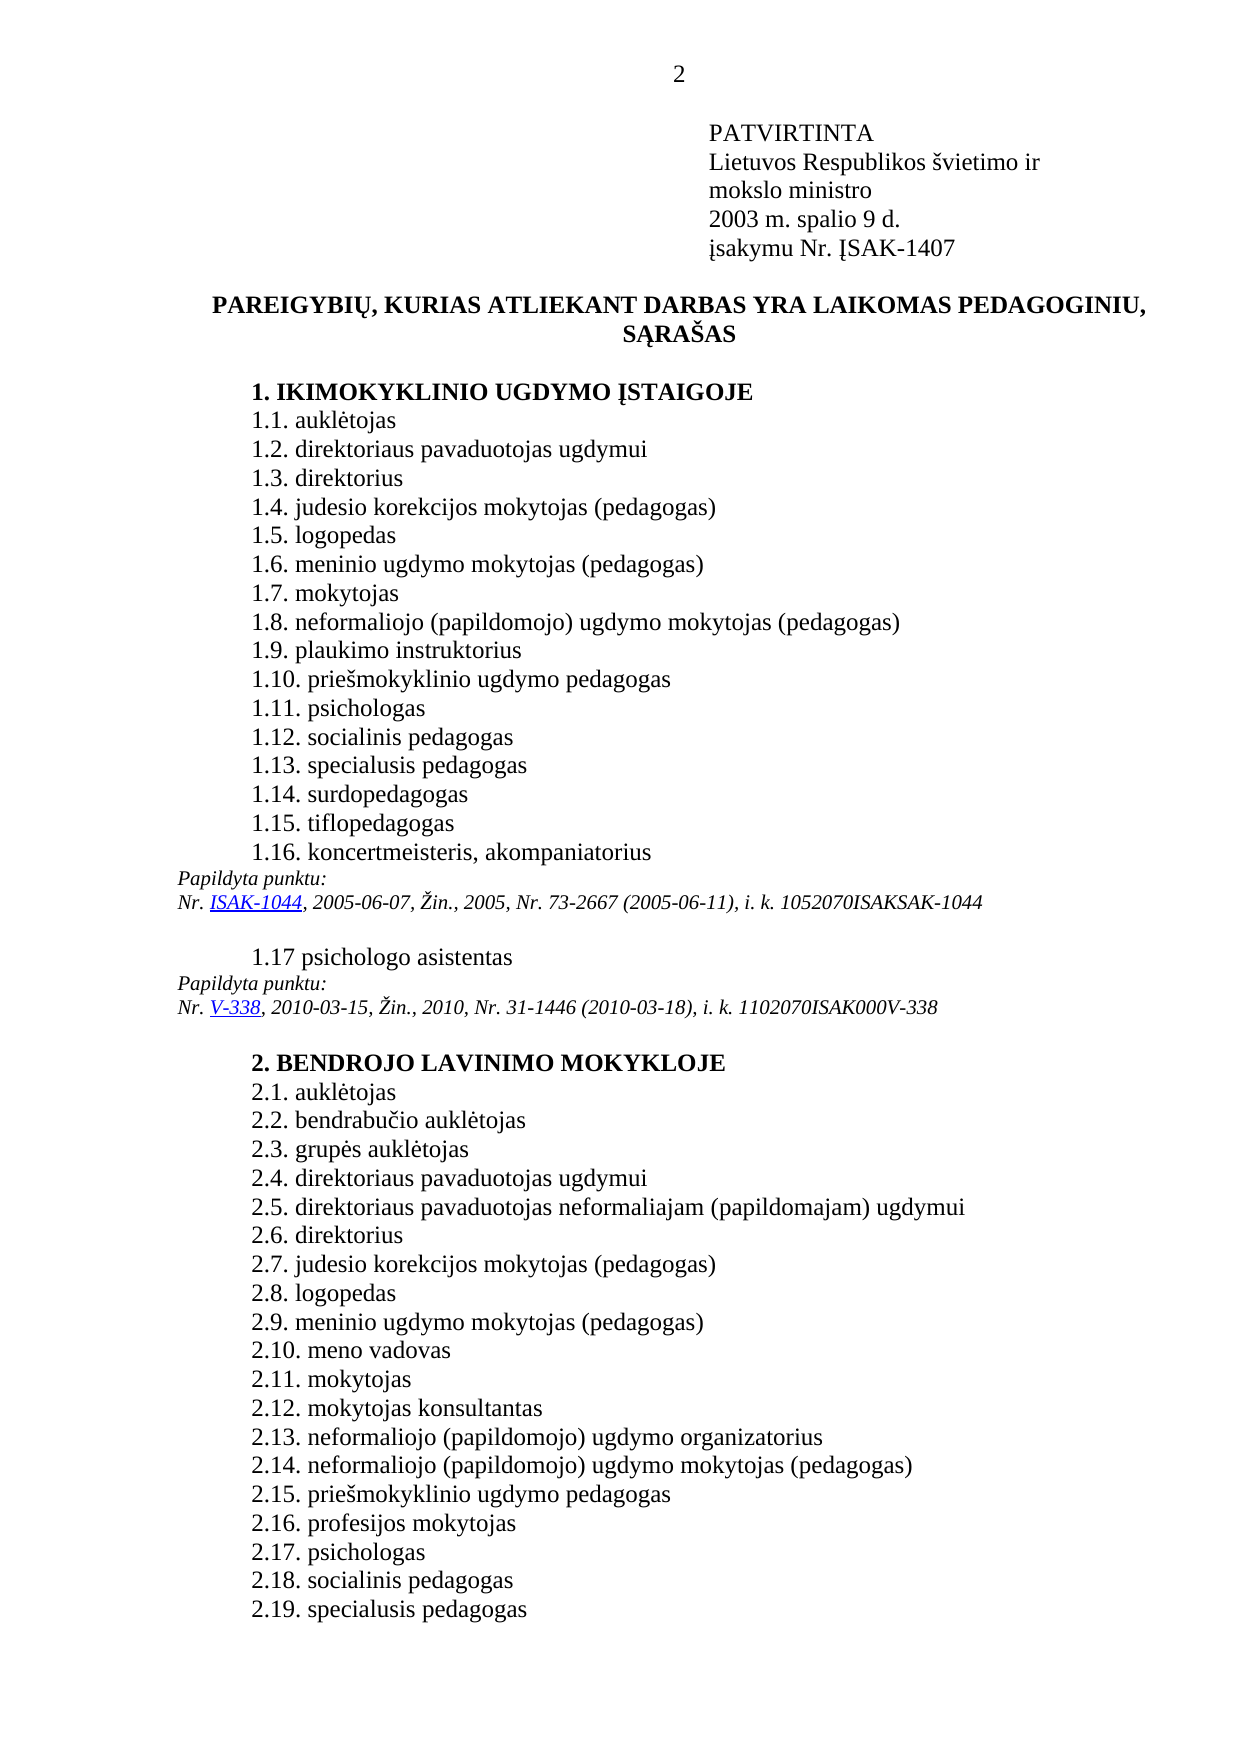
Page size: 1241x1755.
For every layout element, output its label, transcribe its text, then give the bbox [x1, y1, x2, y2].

text 1. IKIMOKYKLINIO UGDYMO ĮSTAIGOJE [177, 377, 1181, 406]
text 2.16. profesijos mokytojas [177, 1508, 1181, 1537]
text 2.2. bendrabučio auklėtojas [177, 1106, 1181, 1134]
text 2.6. direktorius [177, 1221, 1181, 1249]
text 1.17 psichologo asistentas [177, 942, 1181, 971]
text 2003 m. spalio 9 d. [177, 204, 1181, 233]
text Papildyta punktu: [177, 971, 1181, 995]
text 1.1. auklėtojas [177, 406, 1181, 434]
text 2.19. specialusis pedagogas [177, 1594, 1181, 1623]
text 2.4. direktoriaus pavaduotojas ugdymui [177, 1163, 1181, 1192]
text 1.6. meninio ugdymo mokytojas (pedagogas) [177, 549, 1181, 578]
text 1.13. specialusis pedagogas [177, 751, 1181, 779]
text 1.11. psichologas [177, 693, 1181, 722]
text 1.5. logopedas [177, 521, 1181, 549]
text 2.13. neformaliojo (papildomojo) ugdymo organizatorius [177, 1422, 1181, 1451]
text Papildyta punktu: [177, 866, 1181, 890]
text 2.11. mokytojas [177, 1364, 1181, 1393]
text 2.7. judesio korekcijos mokytojas (pedagogas) [177, 1249, 1181, 1278]
text Nr. V-338, 2010-03-15, Žin., 2010, Nr. 31-1446 (2010-03-18), i. k. 1102070ISAK000V-338 [177, 995, 1181, 1019]
text 1.15. tiflopedagogas [177, 808, 1181, 837]
text 2.5. direktoriaus pavaduotojas neformaliajam (papildomajam) ugdymui [177, 1192, 1181, 1221]
text 2.10. meno vadovas [177, 1336, 1181, 1364]
text 2.9. meninio ugdymo mokytojas (pedagogas) [177, 1307, 1181, 1336]
text Nr. ISAK-1044, 2005-06-07, Žin., 2005, Nr. 73-2667 (2005-06-11), i. k. 1052070ISAKSAK-1044 [177, 890, 1181, 914]
text įsakymu Nr. ĮSAK-1407 [177, 233, 1181, 262]
text 2.1. auklėtojas [177, 1077, 1181, 1106]
text 1.4. judesio korekcijos mokytojas (pedagogas) [177, 492, 1181, 521]
text 1.2. direktoriaus pavaduotojas ugdymui [177, 434, 1181, 463]
text 2.15. priešmokyklinio ugdymo pedagogas [177, 1479, 1181, 1508]
text 2.12. mokytojas konsultantas [177, 1393, 1181, 1422]
text 2.3. grupės auklėtojas [177, 1134, 1181, 1163]
text 2. BENDROJO LAVINIMO MOKYKLOJE [177, 1048, 1181, 1077]
text 1.3. direktorius [177, 463, 1181, 492]
text 1.8. neformaliojo (papildomojo) ugdymo mokytojas (pedagogas) [177, 607, 1181, 636]
text 2.14. neformaliojo (papildomojo) ugdymo mokytojas (pedagogas) [177, 1451, 1181, 1479]
text PATVIRTINTA [709, 118, 1181, 147]
text 1.7. mokytojas [177, 578, 1181, 607]
text 1.14. surdopedagogas [177, 779, 1181, 808]
text 2.8. logopedas [177, 1278, 1181, 1307]
text 2.18. socialinis pedagogas [177, 1566, 1181, 1594]
text 1.9. plaukimo instruktorius [177, 636, 1181, 664]
text 1.16. koncertmeisteris, akompaniatorius [177, 837, 1181, 866]
text mokslo ministro [177, 176, 1181, 204]
text 1.12. socialinis pedagogas [177, 722, 1181, 751]
text PAREIGYBIŲ, KURIAS ATLIEKANT DARBAS YRA LAIKOMAS PEDAGOGINIU, SĄRAŠAS [177, 291, 1181, 348]
text 2.17. psichologas [177, 1537, 1181, 1566]
text Lietuvos Respublikos švietimo ir [177, 147, 1181, 176]
text 1.10. priešmokyklinio ugdymo pedagogas [177, 664, 1181, 693]
